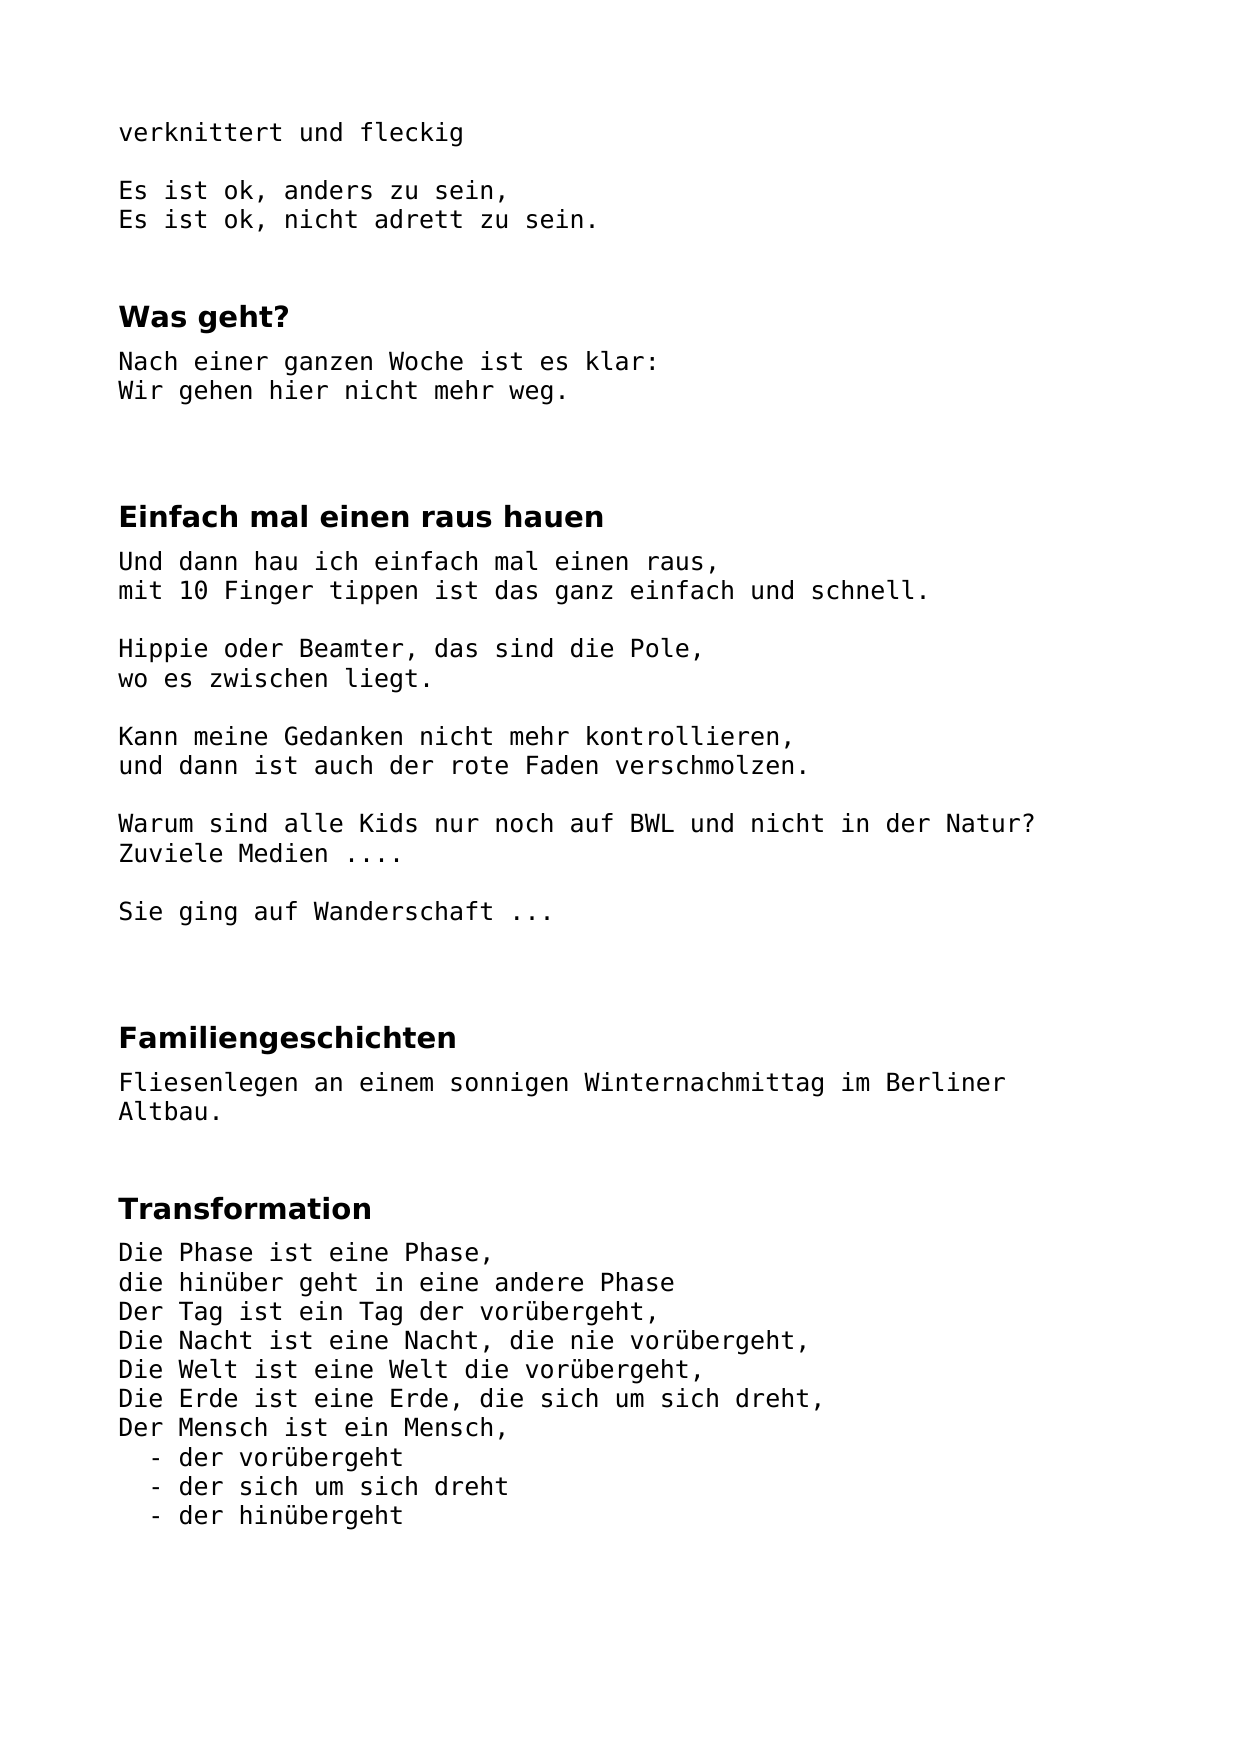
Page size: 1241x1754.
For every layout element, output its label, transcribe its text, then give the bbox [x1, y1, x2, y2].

text Die Phase ist eine Phase, die hinüber geht in eine andere Phase Der Tag ist ein Tag der vorübergeht, Die Nacht ist eine Nacht, die nie vorübergeht, Die Welt ist eine Welt die vorübergeht, Die Erde ist eine Erde, die sich um sich dreht, Der Mensch ist ein Mensch, - der vorübergeht - der sich um sich dreht - der hinübergeht [118, 1238, 1122, 1559]
text Fliesenlegen an einem sonnigen Winternachmittag im Berliner Altbau. [118, 1068, 1122, 1155]
subtitle Was geht? [118, 301, 1122, 335]
subtitle Familiengeschichten [118, 1021, 1122, 1055]
subtitle Einfach mal einen raus hauen [118, 501, 1122, 534]
text Und dann hau ich einfach mal einen raus, mit 10 Finger tippen ist das ganz einfach und schnell. Hippie oder Beamter, das sind die Pole, wo es zwischen liegt. Kann meine Gedanken nicht mehr kontrollieren, und dann ist auch der rote Faden verschmolzen. Warum sind alle Kids nur noch auf BWL und nicht in der Natur? Zuviele Medien .... Sie ging auf Wanderschaft ... [118, 547, 1122, 984]
text verknittert und fleckig Es ist ok, anders zu sein, Es ist ok, nicht adrett zu sein. [118, 118, 1122, 264]
subtitle Transformation [118, 1192, 1122, 1226]
text Nach einer ganzen Woche ist es klar: Wir gehen hier nicht mehr weg. [118, 347, 1122, 464]
